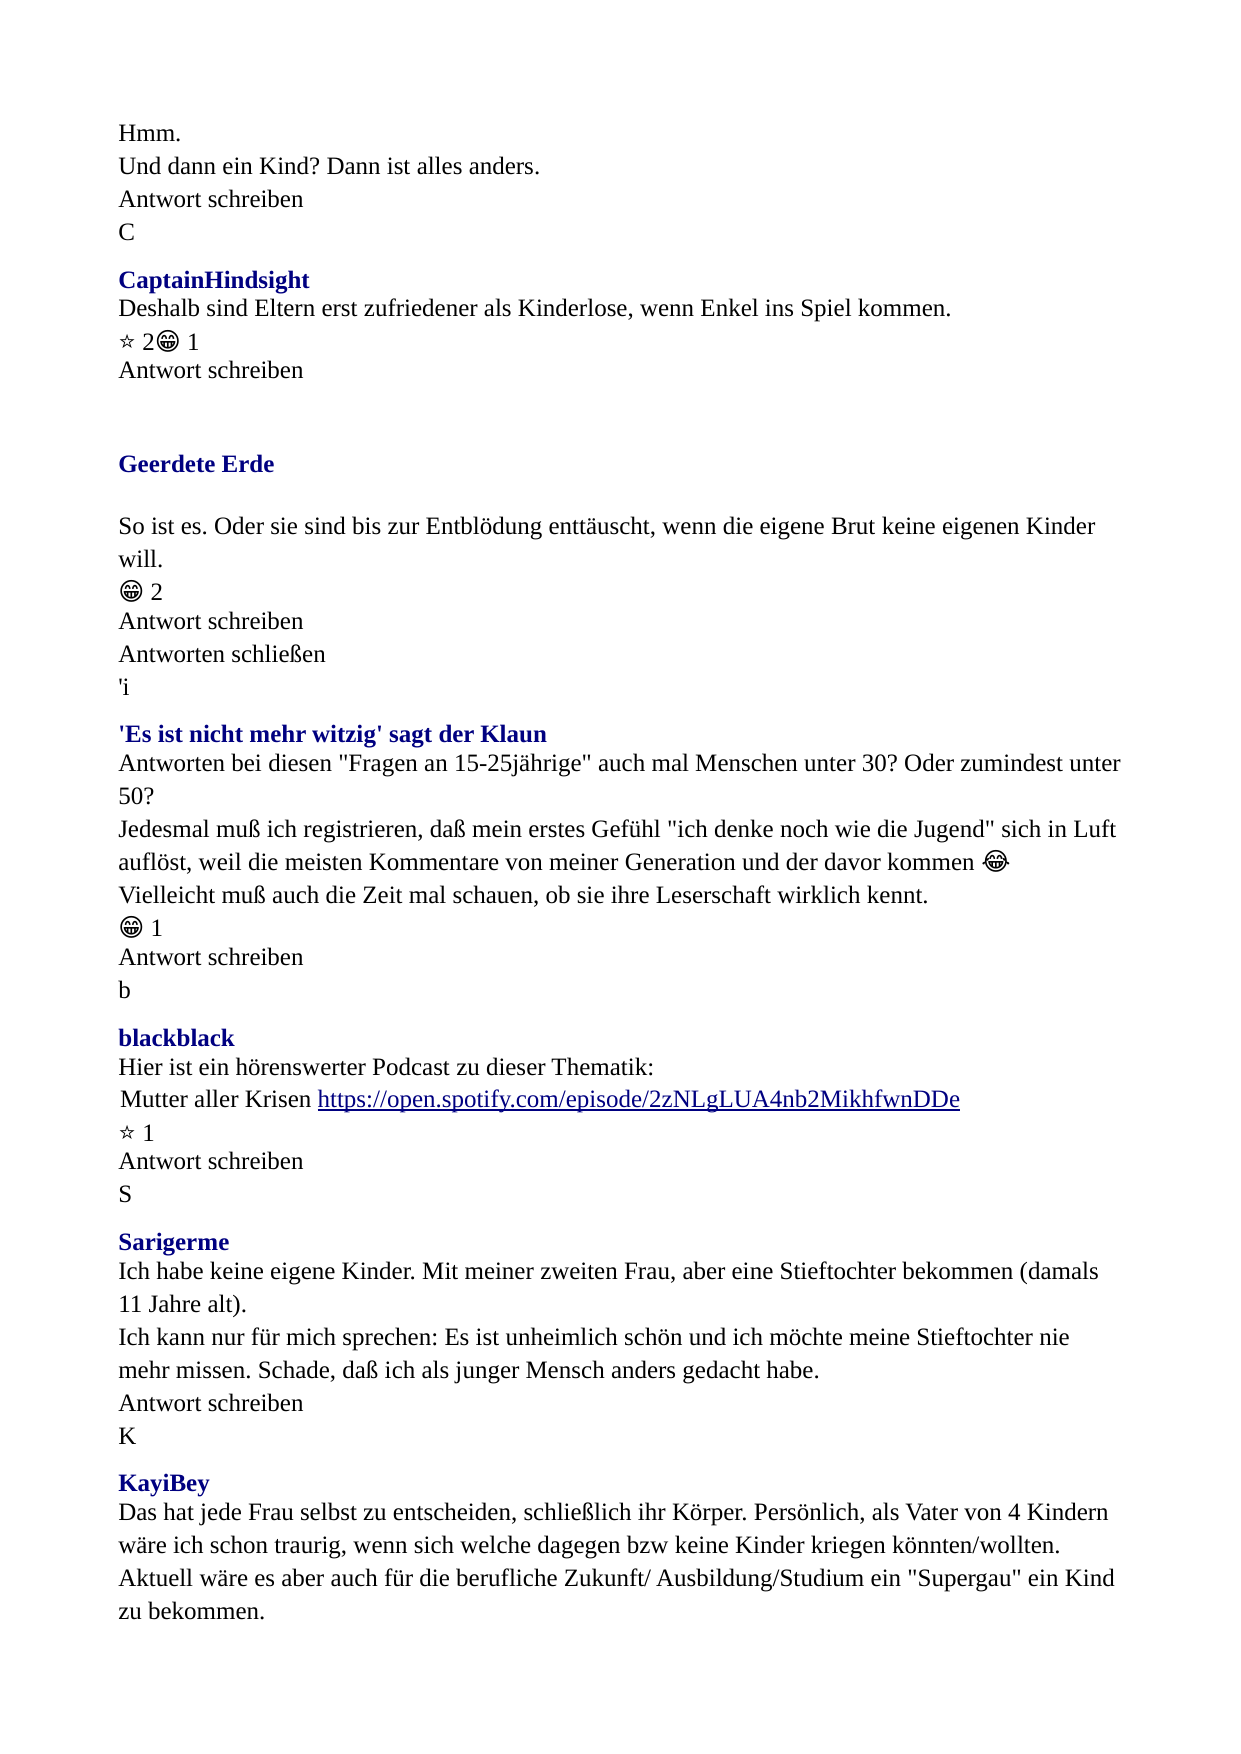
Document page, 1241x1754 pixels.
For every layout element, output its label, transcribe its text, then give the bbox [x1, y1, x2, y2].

text Deshalb sind Eltern erst zufriedener als Kinderlose, wenn Enkel ins Spiel kommen. [118, 293, 1122, 322]
text Antwort schreiben [118, 942, 1122, 971]
text Vielleicht muß auch die Zeit mal schauen, ob sie ihre Leserschaft wirklich kennt. [118, 880, 1122, 909]
subtitle CaptainHindsight [118, 265, 1122, 293]
subtitle blackblack [118, 1023, 1122, 1052]
text ⭐️ 2😁 1 [118, 327, 1122, 355]
text b [118, 975, 1122, 1004]
text Antwort schreiben [118, 1146, 1122, 1175]
text Hier ist ein hörenswerter Podcast zu dieser Thematik: [118, 1052, 1122, 1080]
text Ich kann nur für mich sprechen: Es ist unheimlich schön und ich möchte meine Stieftochter nie mehr missen. Schade, daß ich als junger Mensch anders gedacht habe. [118, 1322, 1122, 1383]
text 😁 1 [118, 913, 1122, 942]
text K [118, 1421, 1122, 1449]
text C [118, 217, 1122, 246]
text ⭐️ 1 [118, 1118, 1122, 1146]
text S [118, 1179, 1122, 1208]
subtitle KayiBey [118, 1468, 1122, 1497]
text Antworten bei diesen "Fragen an 15-25jährige" auch mal Menschen unter 30? Oder zumindest unter 50? [118, 748, 1122, 810]
text Und dann ein Kind? Dann ist alles anders. [118, 151, 1122, 180]
text Antwort schreiben [118, 355, 1122, 384]
text Ich habe keine eigene Kinder. Mit meiner zweiten Frau, aber eine Stieftochter bekommen (damals 11 Jahre alt). [118, 1256, 1122, 1317]
text Das hat jede Frau selbst zu entscheiden, schließlich ihr Körper. Persönlich, als Vater von 4 Kindern wäre ich schon traurig, wenn sich welche dagegen bzw keine Kinder kriegen könnten/wollten. [118, 1497, 1122, 1559]
subtitle 'Es ist nicht mehr witzig' sagt der Klaun [118, 719, 1122, 748]
text Hmm. [118, 118, 1122, 147]
subtitle Geerdete Erde [118, 449, 1122, 478]
text Mutter aller Krisen https://open.spotify.com/episode/2zNLgLUA4nb2MikhfwnDDe [118, 1084, 1122, 1113]
text Antwort schreiben [118, 1388, 1122, 1417]
text Aktuell wäre es aber auch für die berufliche Zukunft/ Ausbildung/Studium ein "Supergau" ein Kind zu bekommen. [118, 1563, 1122, 1625]
text Antwort schreiben [118, 184, 1122, 213]
text 😁 2 [118, 577, 1122, 606]
text 'i [118, 672, 1122, 701]
text So ist es. Oder sie sind bis zur Entblödung enttäuscht, wenn die eigene Brut keine eigenen Kinder will. [118, 511, 1122, 573]
text Antworten schließen [118, 639, 1122, 668]
subtitle Sarigerme [118, 1227, 1122, 1256]
text Antwort schreiben [118, 606, 1122, 635]
text Jedesmal muß ich registrieren, daß mein erstes Gefühl "ich denke noch wie die Jugend" sich in Luft auflöst, weil die meisten Kommentare von meiner Generation und der davor kommen 😂 [118, 814, 1122, 876]
